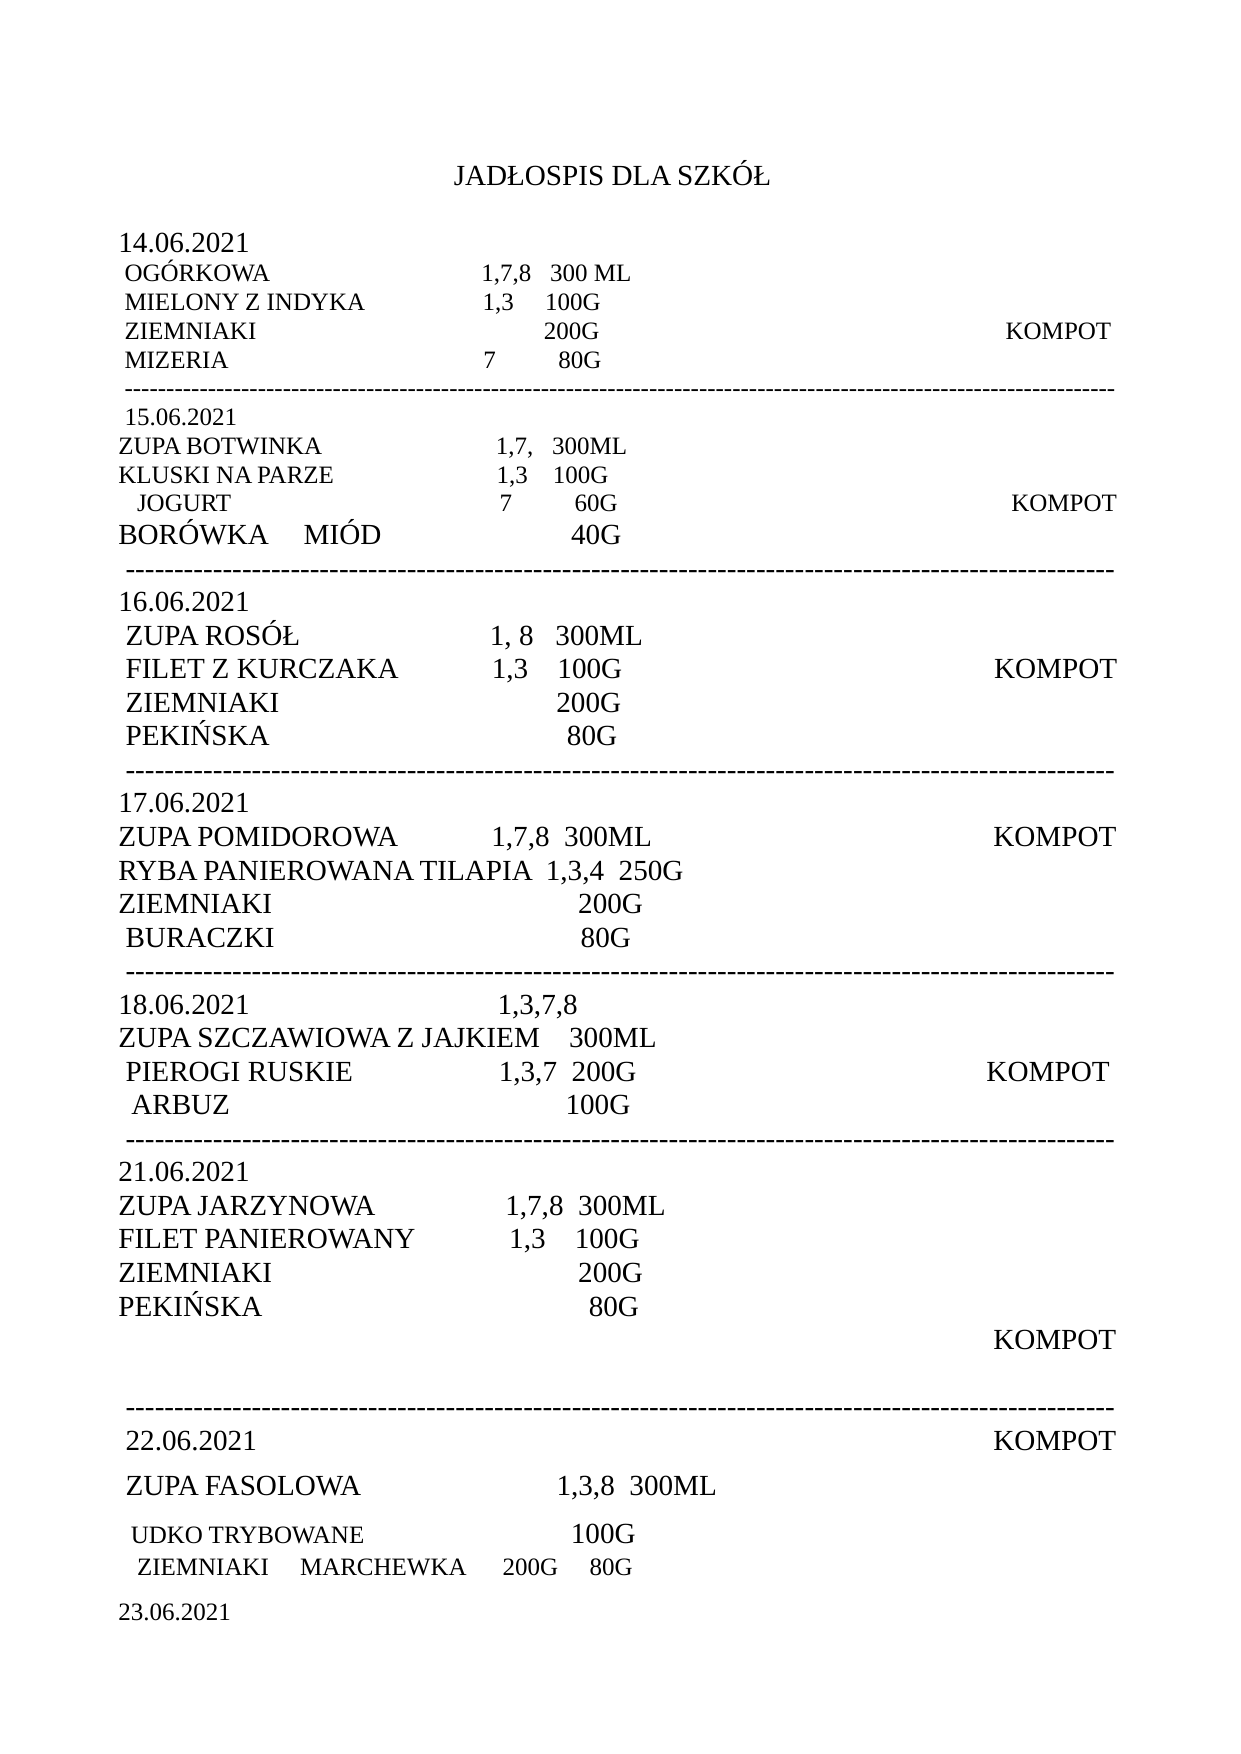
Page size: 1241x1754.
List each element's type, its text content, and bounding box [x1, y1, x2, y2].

text ZUPA POMIDOROWA 1,7,8 300ML KOMPOT [118, 819, 1122, 853]
text MIZERIA 7 80G [118, 345, 1122, 373]
text BORÓWKA MIÓD 40G [118, 517, 1122, 551]
text ------------------------------------------------------------------------------------------------------18.06.2021 1,3,7,8 [118, 953, 1122, 1020]
text 16.06.2021 [118, 584, 1122, 618]
text ------------------------------------------------------------------------------------------------------ [118, 752, 1122, 786]
text 17.06.2021 [118, 786, 1122, 819]
text MIELONY Z INDYKA 1,3 100G [118, 287, 1122, 316]
text KOMPOT [118, 1322, 1122, 1356]
text ZIEMNIAKI 200G [118, 685, 1122, 718]
text ZUPA SZCZAWIOWA Z JAJKIEM 300ML [118, 1020, 1122, 1054]
text JADŁOSPIS DLA SZKÓŁ [118, 158, 1122, 191]
text JOGURT 7 60G KOMPOT [118, 488, 1122, 517]
text KLUSKI NA PARZE 1,3 100G [118, 460, 1122, 488]
text OGÓRKOWA 1,7,8 300 ML [118, 258, 1122, 287]
text ZUPA ROSÓŁ 1, 8 300ML [118, 618, 1122, 651]
text 15.06.2021 [118, 402, 1122, 431]
text BURACZKI 80G [118, 920, 1122, 953]
text ZIEMNIAKI MARCHEWKA 200G 80G [118, 1552, 1122, 1581]
text 23.06.2021 [118, 1581, 1122, 1629]
text ZIEMNIAKI 200G [118, 1255, 1122, 1289]
text ZUPA JARZYNOWA 1,7,8 300ML [118, 1188, 1122, 1222]
text 21.06.2021 [118, 1154, 1122, 1188]
text 14.06.2021 [118, 225, 1122, 258]
text FILET PANIEROWANY 1,3 100G [118, 1222, 1122, 1255]
text ------------------------------------------------------------------------------------------------------ [118, 1121, 1122, 1154]
text PEKIŃSKA 80G [118, 1289, 1122, 1322]
text ZIEMNIAKI 200G KOMPOT [118, 316, 1122, 345]
text ARBUZ 100G [118, 1087, 1122, 1121]
text ZUPA BOTWINKA 1,7, 300ML [118, 431, 1122, 460]
text FILET Z KURCZAKA 1,3 100G KOMPOT [118, 651, 1122, 685]
text ZUPA FASOLOWA 1,3,8 300ML [118, 1456, 1122, 1504]
text ------------------------------------------------------------------------------------------------------ [118, 551, 1122, 584]
text PIEROGI RUSKIE 1,3,7 200G KOMPOT [118, 1054, 1122, 1087]
text UDKO TRYBOWANE 100G [118, 1504, 1122, 1552]
text ------------------------------------------------------------------------------------------------------ [118, 1389, 1122, 1423]
text RYBA PANIEROWANA TILAPIA 1,3,4 250G [118, 853, 1122, 886]
text 22.06.2021 KOMPOT [118, 1423, 1122, 1456]
text ZIEMNIAKI 200G [118, 886, 1122, 920]
text ----------------------------------------------------------------------------------------------------------------------- [118, 373, 1122, 402]
text PEKIŃSKA 80G [118, 718, 1122, 752]
